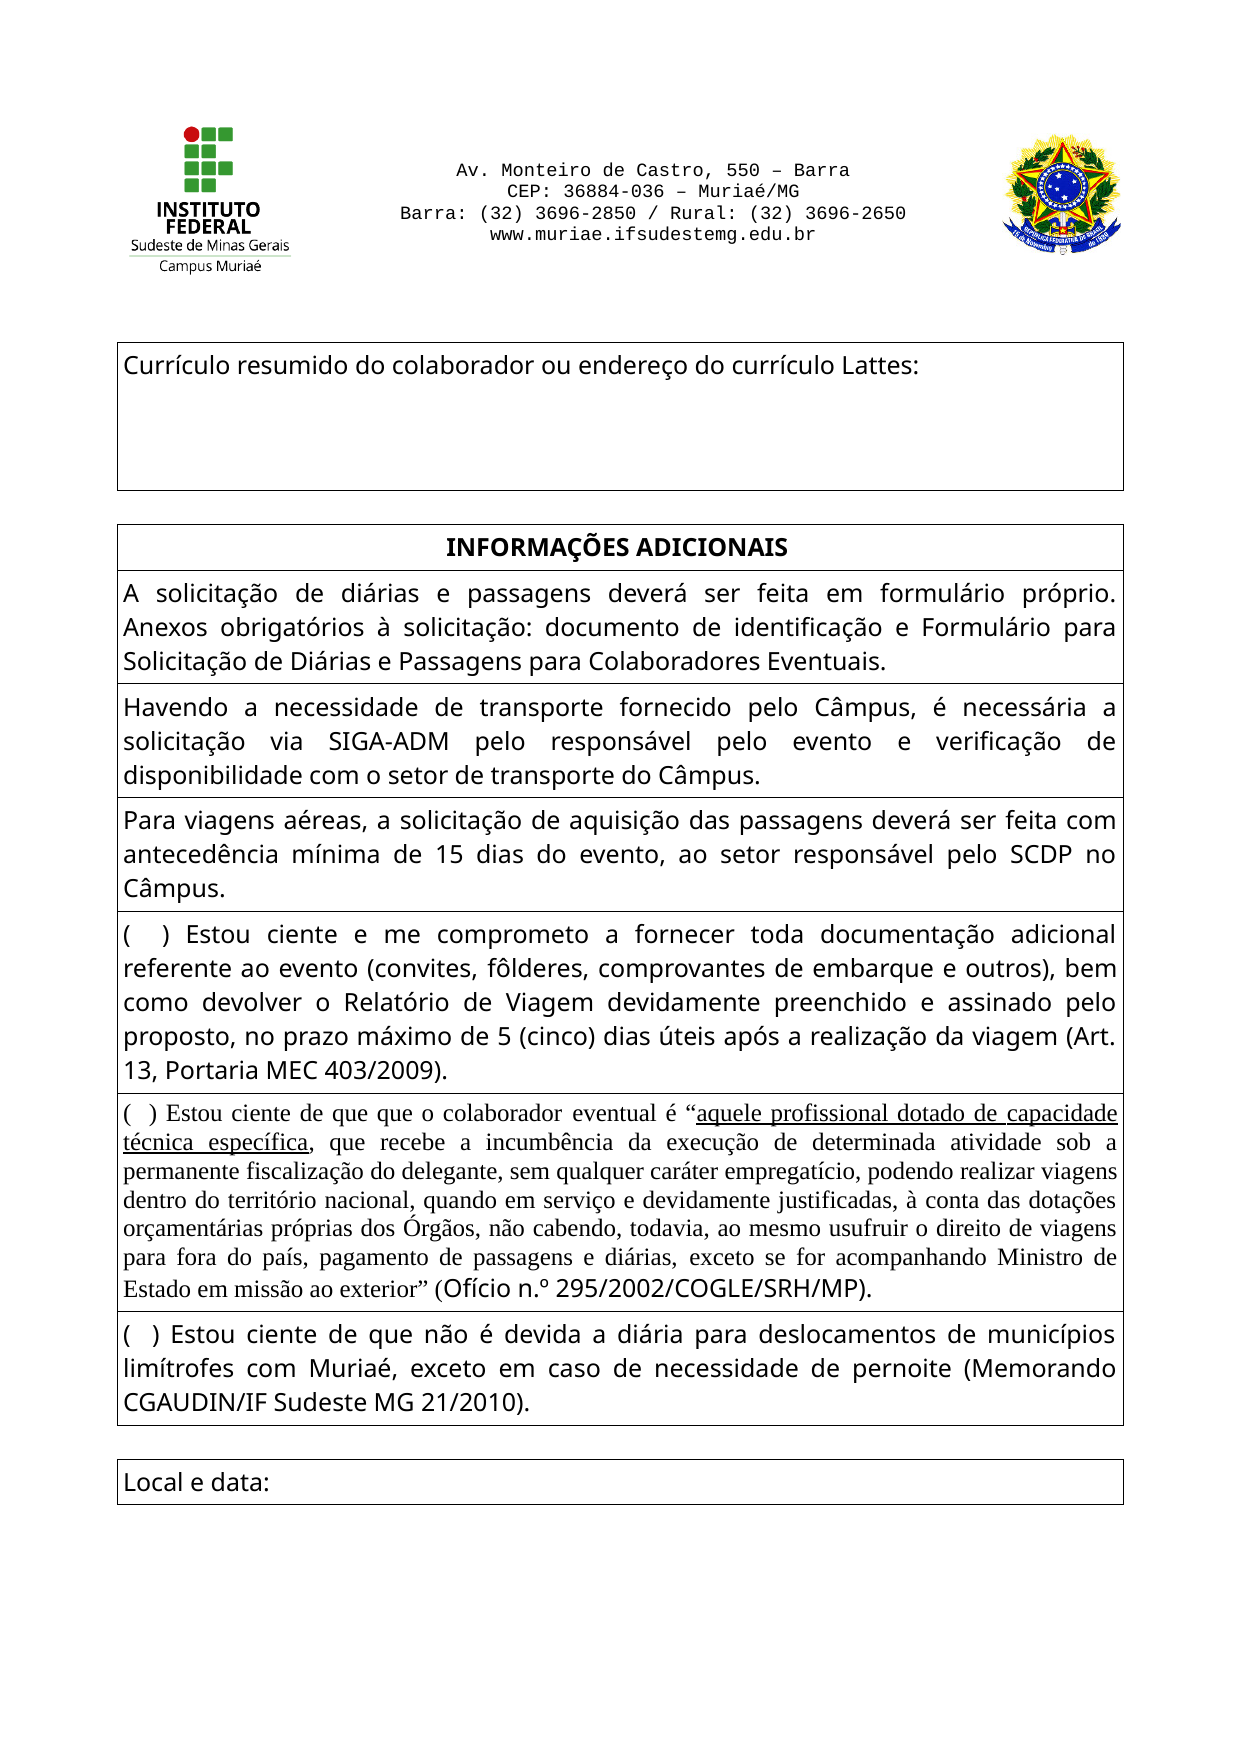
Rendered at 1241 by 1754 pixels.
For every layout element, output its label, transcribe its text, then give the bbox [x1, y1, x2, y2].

table_cell [117, 491, 1123, 524]
table_cell ( ) Estou ciente e me comprometo a fornecer toda documentação adicional referente ao evento (convites, fôlderes, comprovantes de embarque e outros), bem como devolver o Relatório de Viagem devidamente preenchido e assinado pelo proposto, no prazo máximo de 5 (cinco) dias úteis após a realização da viagem (Art. 13, Portaria MEC 403/2009). [118, 912, 1123, 1093]
table_cell Currículo resumido do colaborador ou endereço do currículo Lattes: [118, 343, 1123, 490]
table_cell Para viagens aéreas, a solicitação de aquisição das passagens deverá ser feita com antecedência mínima de 15 dias do evento, ao setor responsável pelo SCDP no Câmpus. [118, 798, 1123, 911]
table_cell Local e data: [118, 1460, 1123, 1504]
table_cell ( ) Estou ciente de que que o colaborador eventual é “aquele profissional dotado de capacidade técnica específica, que recebe a incumbência da execução de determinada atividade sob a permanente fiscalização do delegante, sem qualquer caráter empregatício, podendo realizar viagens dentro do território nacional, quando em serviço e devidamente justificadas, à conta das dotações orçamentárias próprias dos Órgãos, não cabendo, todavia, ao mesmo usufruir o direito de viagens para fora do país, pagamento de passagens e diárias, exceto se for acompanhando Ministro de Estado em missão ao exterior” (Ofício n.º 295/2002/COGLE/SRH/MP). [118, 1094, 1123, 1311]
picture [1002, 133, 1121, 256]
table_cell ( ) Estou ciente de que não é devida a diária para deslocamentos de municípios limítrofes com Muriaé, exceto em caso de necessidade de pernoite (Memorando CGAUDIN/IF Sudeste MG 21/2010). [118, 1312, 1123, 1424]
table_cell Havendo a necessidade de transporte fornecido pelo Câmpus, é necessária a solicitação via SIGA-ADM pelo responsável pelo evento e verificação de disponibilidade com o setor de transporte do Câmpus. [118, 684, 1123, 797]
table_cell INFORMAÇÕES ADICIONAIS [118, 525, 1123, 569]
table_cell [117, 1505, 1123, 1607]
picture [121, 118, 299, 284]
table_cell [117, 1426, 1123, 1459]
table_cell A solicitação de diárias e passagens deverá ser feita em formulário próprio. Anexos obrigatórios à solicitação: documento de identificação e Formulário para Solicitação de Diárias e Passagens para Colaboradores Eventuais. [118, 571, 1123, 683]
